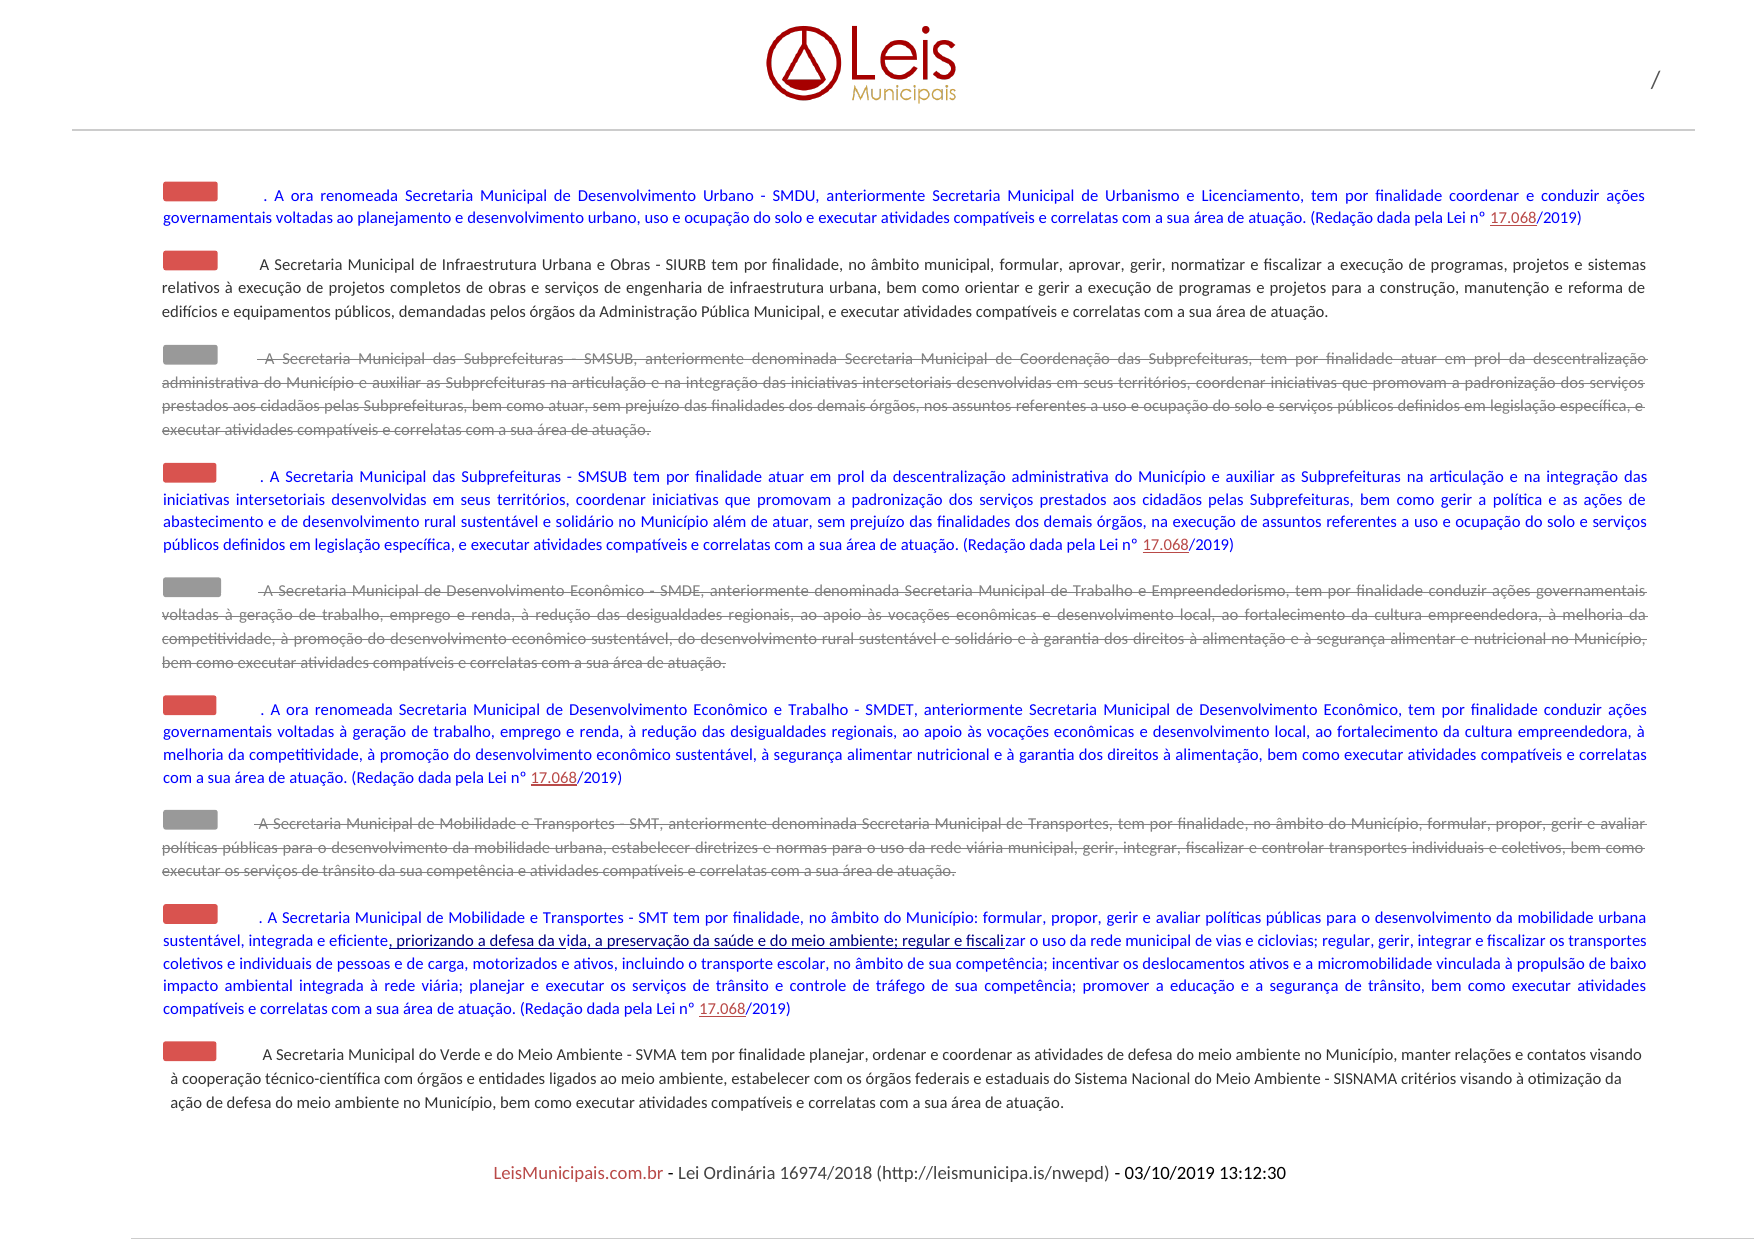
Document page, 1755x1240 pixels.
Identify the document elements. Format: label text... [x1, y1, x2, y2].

text Art. 18 . A Secretaria Municipal das Subprefeituras - SMSUB tem por finalidade atuar em prol da descentralização administrativa do Município e auxiliar as Subprefeituras na articulação e na integração das iniciativas intersetoriais desenvolvidas em seus territórios, coordenar iniciativas que promovam a padronização dos serviços prestados aos cidadãos pelas Subprefeituras, bem como gerir a política e as ações de abastecimento e de desenvolvimento rural sustentável e solidário no Município além de atuar, sem prejuízo das finalidades dos demais órgãos, na execução de assuntos referentes a uso e ocupação do solo e serviços públicos definidos em legislação específica, e executar atividades compatíveis e correlatas com a sua área de atuação. (Redação dada pela Lei nº 17.068/2019) [163, 466, 1648, 555]
text Art. 17 A Secretaria Municipal de Infraestrutura Urbana e Obras - SIURB tem por finalidade, no âmbito municipal, formular, aprovar, gerir, normatizar e fiscalizar a execução de programas, projetos e sistemas relativos à execução de projetos completos de obras e serviços de engenharia de infraestrutura urbana, bem como orientar e gerir a execução de programas e projetos para a construção, manutenção e reforma de edifícios e equipamentos públicos, demandadas pelos órgãos da Administração Pública Municipal, e executar atividades compatíveis e correlatas com a sua área de atuação. [162, 254, 1649, 322]
text Art. 20 A Secretaria Municipal de Mobilidade e Transportes - SMT, anteriormente denominada Secretaria Municipal de Transportes, tem por finalidade, no âmbito do Município, formular, propor, gerir e avaliar políticas públicas para o desenvolvimento da mobilidade urbana, estabelecer diretrizes e normas para o uso da rede viária municipal, gerir, integrar, fiscalizar e controlar transportes individuais e coletivos, bem como executar os serviços de trânsito da sua competência e atividades compatíveis e correlatas com a sua área de atuação. [162, 813, 1647, 881]
text Art. 18 A Secretaria Municipal das Subprefeituras - SMSUB, anteriormente denominada Secretaria Municipal de Coordenação das Subprefeituras, tem por finalidade atuar em prol da descentralização administrativa do Município e auxiliar as Subprefeituras na articulação e na integração das iniciativas intersetoriais desenvolvidas em seus territórios, coordenar iniciativas que promovam a padronização dos serviços prestados aos cidadãos pelas Subprefeituras, bem como atuar, sem prejuízo das finalidades dos demais órgãos, nos assuntos referentes a uso e ocupação do solo e serviços públicos definidos em legislação específica, e executar atividades compatíveis e correlatas com a sua área de atuação. [162, 348, 1647, 440]
text Art. 19 A Secretaria Municipal de Desenvolvimento Econômico - SMDE, anteriormente denominada Secretaria Municipal de Trabalho e Empreendedorismo, tem por finalidade conduzir ações governamentais voltadas à geração de trabalho, emprego e renda, à redução das desigualdades regionais, ao apoio às vocações econômicas e desenvolvimento local, ao fortalecimento da cultura empreendedora, à melhoria da competitividade, à promoção do desenvolvimento econômico sustentável, do desenvolvimento rural sustentável e solidário e à garantia dos direitos à alimentação e à segurança alimentar e nutricional no Município, bem como executar atividades compatíveis e correlatas com a sua área de atuação. [162, 640, 1647, 672]
text Art. 16 . A ora renomeada Secretaria Municipal de Desenvolvimento Urbano - SMDU, anteriormente Secretaria Municipal de Urbanismo e Licenciamento, tem por finalidade coordenar e conduzir ações governamentais voltadas ao planejamento e desenvolvimento urbano, uso e ocupação do solo e executar atividades compatíveis e correlatas com a sua área de atuação. (Redação dada pela Lei nº 17.068/2019) [163, 185, 1648, 228]
text Art. 20 . A Secretaria Municipal de Mobilidade e Transportes - SMT tem por finalidade, no âmbito do Município: formular, propor, gerir e avaliar políticas públicas para o desenvolvimento da mobilidade urbana sustentável, integrada e eficiente, priorizando a defesa da vida, a preservação da saúde e do meio ambiente; regular e fiscalizar o uso da rede municipal de vias e ciclovias; regular, gerir, integrar e fiscalizar os transportes coletivos e individuais de pessoas e de carga, motorizados e ativos, incluindo o transporte escolar, no âmbito de sua competência; incentivar os deslocamentos ativos e a micromobilidade vinculada à propulsão de baixo impacto ambiental integrada à rede viária; planejar e executar os serviços de trânsito e controle de tráfego de sua competência; promover a educação e a segurança de trânsito, bem como executar atividades compatíveis e correlatas com a sua área de atuação. (Redação dada pela Lei nº 17.068/2019) [163, 907, 1648, 1019]
text Art. 19 . A ora renomeada Secretaria Municipal de Desenvolvimento Econômico e Trabalho - SMDET, anteriormente Secretaria Municipal de Desenvolvimento Econômico, tem por finalidade conduzir ações governamentais voltadas à geração de trabalho, emprego e renda, à redução das desigualdades regionais, ao apoio às vocações econômicas e desenvolvimento local, ao fortalecimento da cultura empreendedora, à melhoria da competitividade, à promoção do desenvolvimento econômico sustentável, à segurança alimentar nutricional e à garantia dos direitos à alimentação, bem como executar atividades compatíveis e correlatas com a sua área de atuação. (Redação dada pela Lei nº 17.068/2019) [163, 699, 1648, 787]
text Art. 19 A Secretaria Municipal de Desenvolvimento Econômico - SMDE, anteriormente denominada Secretaria Municipal de Trabalho e Empreendedorismo, tem por finalidade conduzir ações governamentais voltadas à geração de trabalho, emprego e renda, à redução das desigualdades regionais, ao apoio às vocações econômicas e desenvolvimento local, ao fortalecimento da cultura empreendedora, à melhoria da competitividade, à promoção do desenvolvimento econômico sustentável, do desenvolvimento rural sustentável e solidário e à garantia dos direitos à alimentação e à segurança alimentar e nutricional no Município, bem como executar atividades compatíveis e correlatas com a sua área de atuação. [162, 617, 1647, 639]
text Art. 19 A Secretaria Municipal de Desenvolvimento Econômico - SMDE, anteriormente denominada Secretaria Municipal de Trabalho e Empreendedorismo, tem por finalidade conduzir ações governamentais voltadas à geração de trabalho, emprego e renda, à redução das desigualdades regionais, ao apoio às vocações econômicas e desenvolvimento local, ao fortalecimento da cultura empreendedora, à melhoria da competitividade, à promoção do desenvolvimento econômico sustentável, do desenvolvimento rural sustentável e solidário e à garantia dos direitos à alimentação e à segurança alimentar e nutricional no Município, bem como executar atividades compatíveis e correlatas com a sua área de atuação. [162, 581, 1647, 616]
text Art. 21 A Secretaria Municipal do Verde e do Meio Ambiente - SVMA tem por finalidade planejar, ordenar e coordenar as atividades de defesa do meio ambiente no Município, manter relações e contatos visando à cooperação técnico-científica com órgãos e entidades ligados ao meio ambiente, estabelecer com os órgãos federais e estaduais do Sistema Nacional do Meio Ambiente - SISNAMA critérios visando à otimização da ação de defesa do meio ambiente no Município, bem como executar atividades compatíveis e correlatas com a sua área de atuação. [170, 1045, 1654, 1112]
